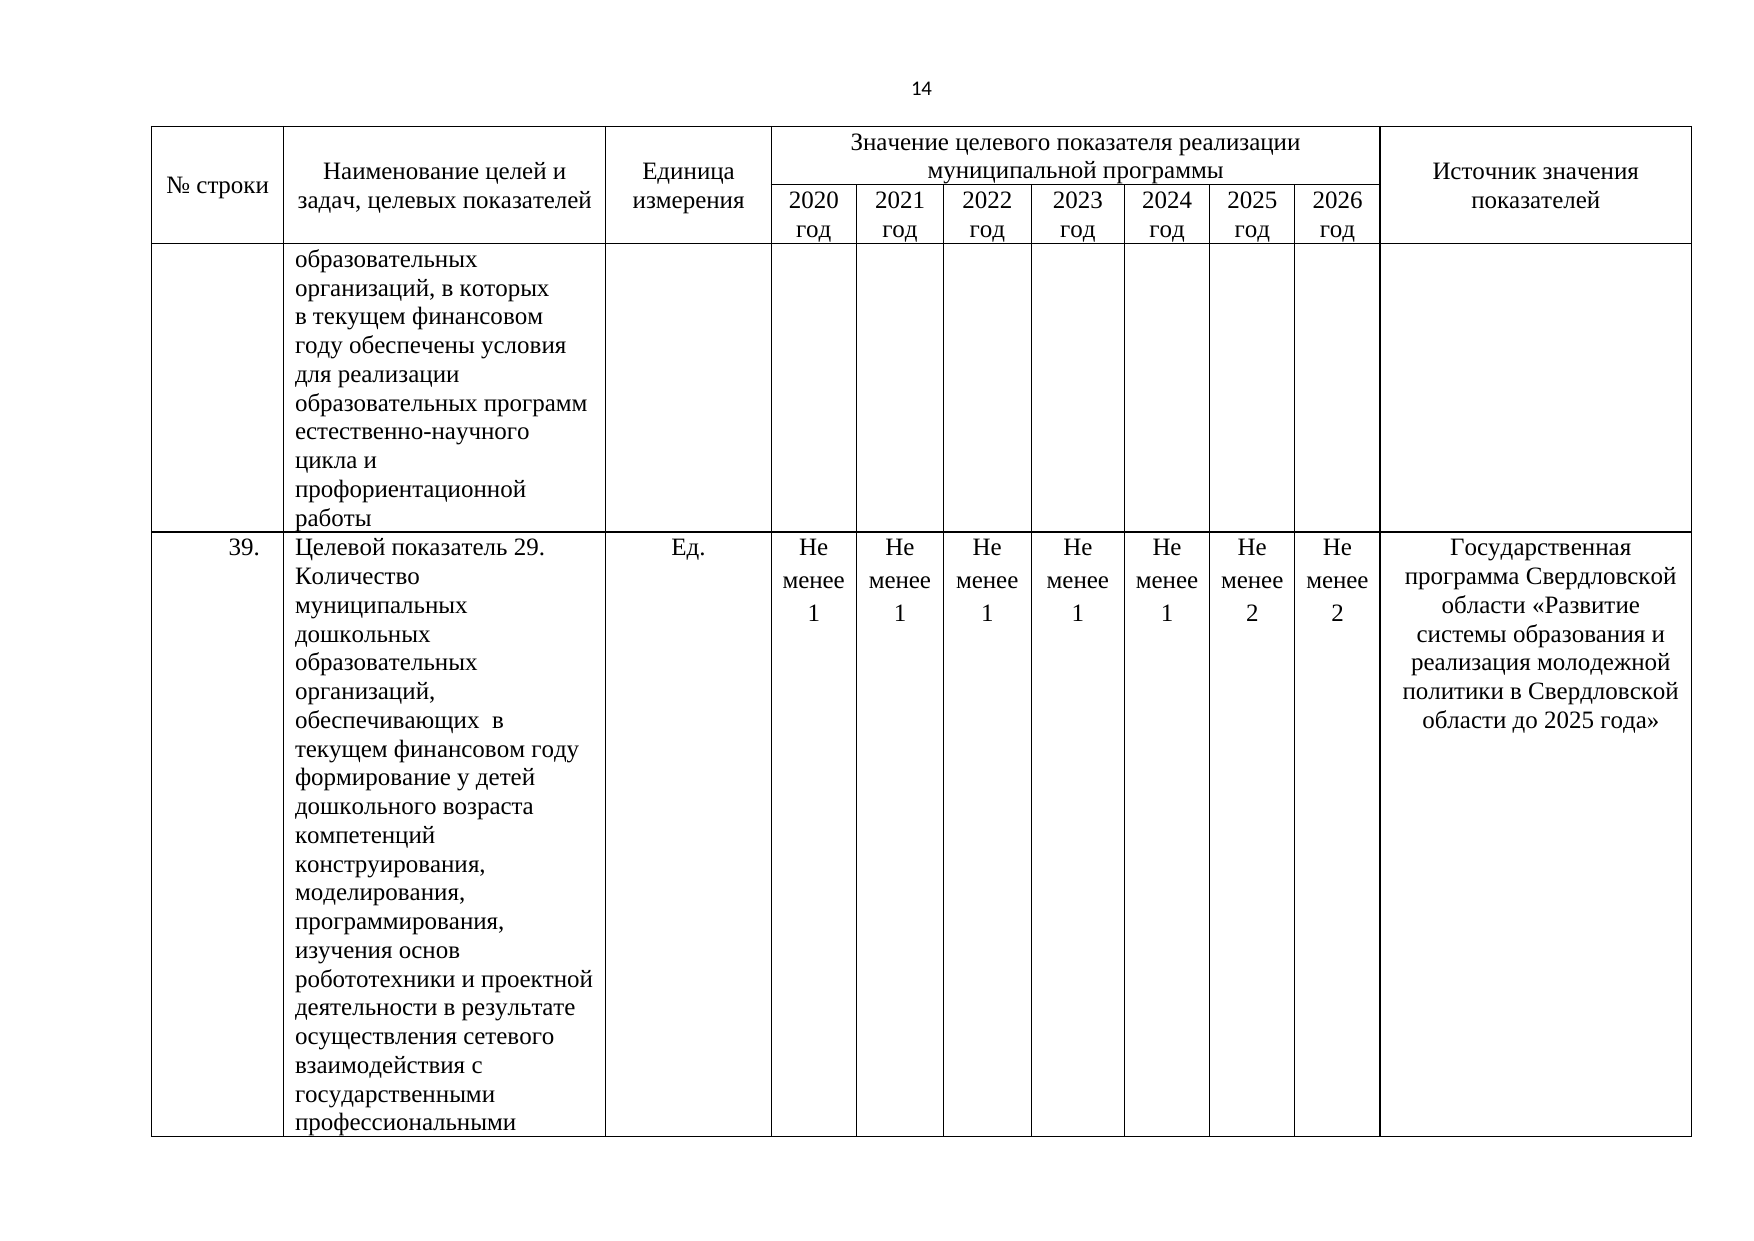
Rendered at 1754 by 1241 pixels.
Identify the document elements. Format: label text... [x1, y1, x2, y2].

table_header Единица измерения [606, 127, 771, 243]
table_cell Не менее 2 [1210, 533, 1294, 1136]
table_cell Не менее 1 [772, 533, 856, 1136]
table_cell 2025 год [1210, 185, 1294, 243]
table_cell Ед. [606, 533, 771, 1136]
table_cell [1210, 244, 1294, 531]
table_cell - [772, 244, 856, 531]
table_cell 2022 год [944, 185, 1031, 243]
table_cell - [1032, 244, 1124, 531]
table_cell [152, 244, 283, 531]
table_cell Не менее 1 [857, 533, 943, 1136]
table_cell - [944, 244, 1031, 531]
table_cell - [1295, 244, 1379, 531]
table_cell образовательных организаций, в которых в текущем финансовом году обеспечены условия для реализации образовательных программ естественно-научного цикла и профориентационной работы [284, 244, 605, 531]
table_cell - [1125, 244, 1209, 531]
table_cell Не менее 1 [1032, 533, 1124, 1136]
table_cell Не менее 1 [1125, 533, 1209, 1136]
table_cell Государственная программа Свердловской области «Развитие системы образования и реализация молодежной политики в Свердловской области до 2025 года» [1381, 533, 1691, 1136]
table_cell [1381, 244, 1691, 531]
table_header Значение целевого показателя реализации муниципальной программы [772, 127, 1379, 184]
table_cell 2026 год [1295, 185, 1379, 243]
table_cell [152, 533, 283, 1136]
table_header Наименование целей и задач, целевых показателей [284, 127, 605, 243]
table_header Источник значения показателей [1381, 127, 1691, 243]
table_cell Не менее 2 [1295, 533, 1379, 1136]
table_cell Целевой показатель 29. Количество муниципальных дошкольных образовательных организаций, обеспечивающих в текущем финансовом году формирование у детей дошкольного возраста компетенций конструирования, моделирования, программирования, изучения основ робототехники и проектной деятельности в результате осуществления сетевого взаимодействия с государственными профессиональными [284, 533, 605, 1136]
table_header № строки [152, 127, 283, 243]
table_cell 2024 год [1125, 185, 1209, 243]
table_cell Не менее 1 [944, 533, 1031, 1136]
table_cell - [857, 244, 943, 531]
table_cell [606, 244, 771, 531]
table_cell 2020 год [772, 185, 856, 243]
table_cell 2021 год [857, 185, 943, 243]
table_cell 2023 год [1032, 185, 1124, 243]
